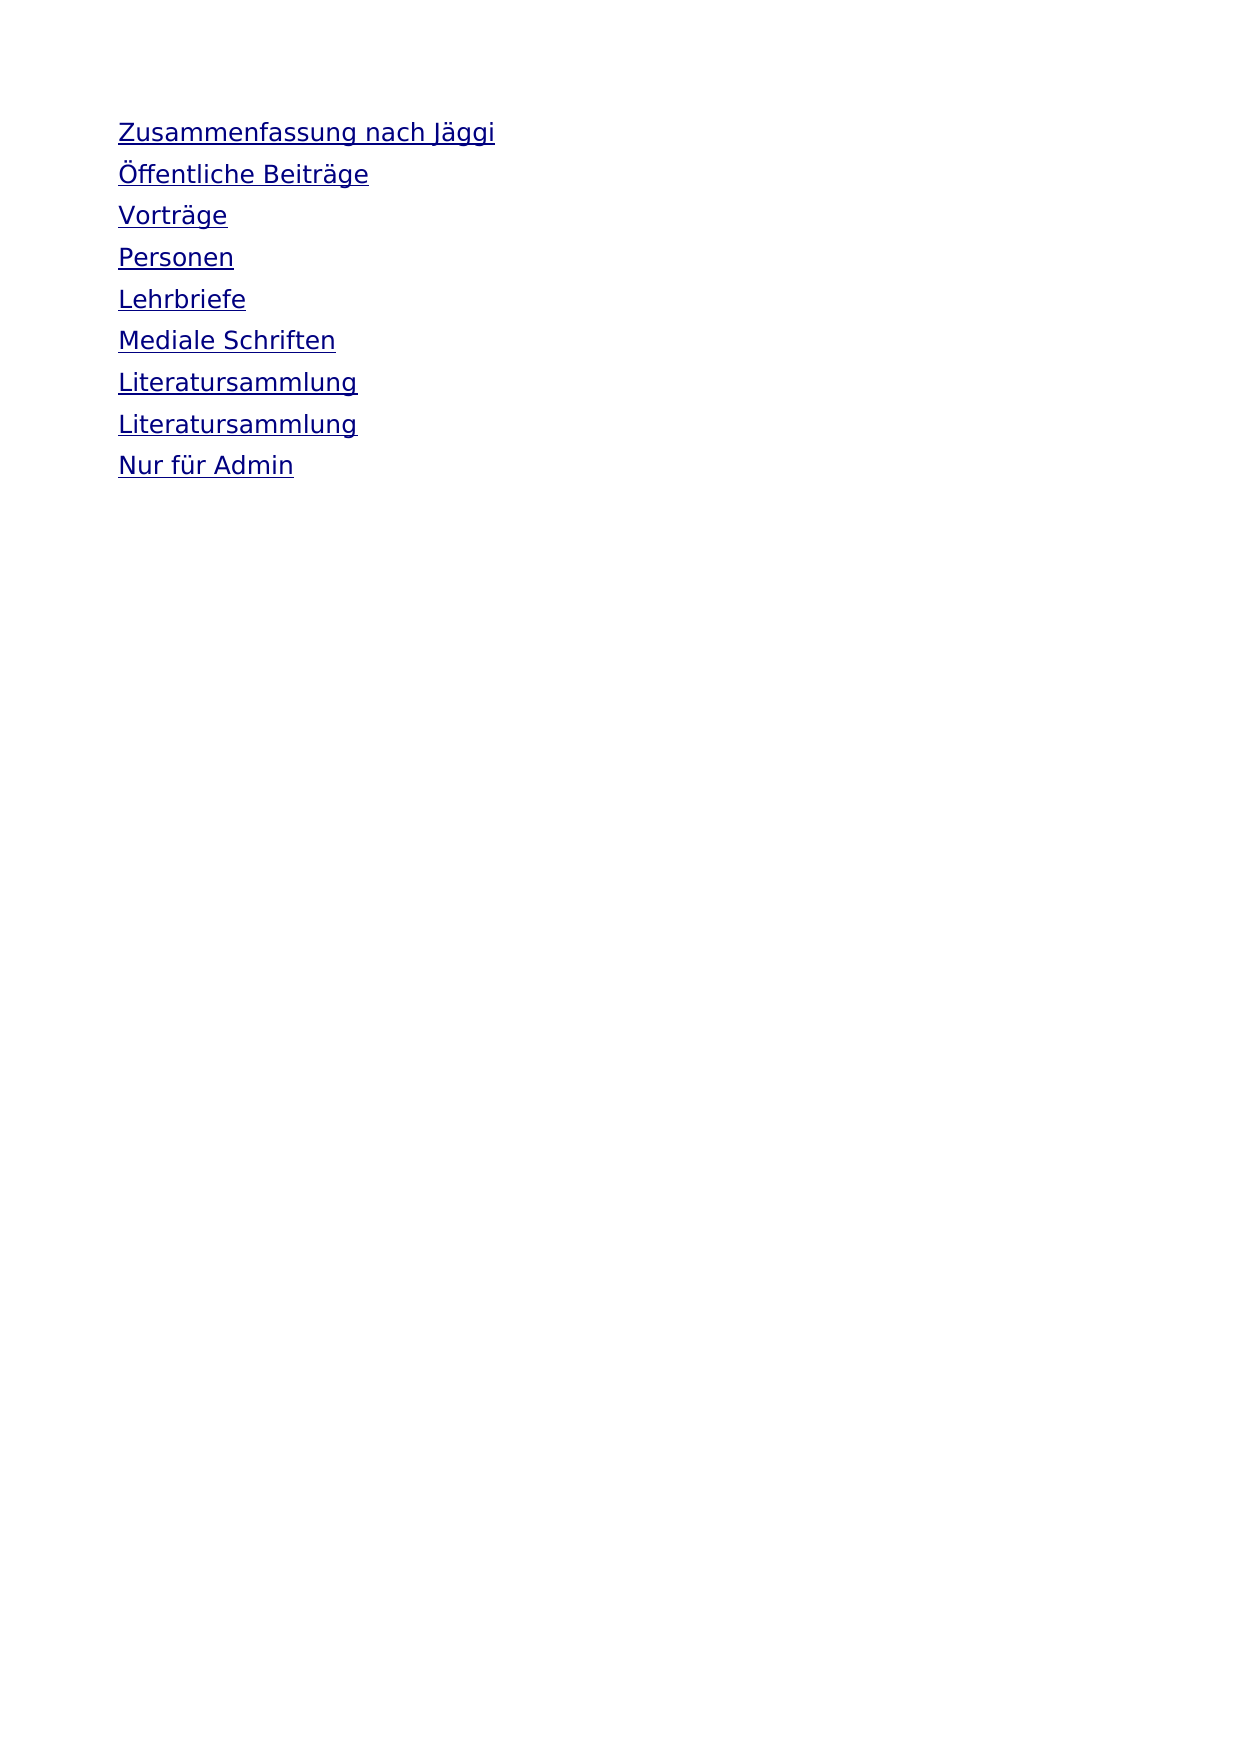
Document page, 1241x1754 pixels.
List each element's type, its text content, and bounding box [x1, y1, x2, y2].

text Öffentliche Beiträge [118, 160, 1122, 189]
text Mediale Schriften [118, 326, 1122, 356]
text Lehrbriefe [118, 285, 1122, 314]
text Personen [118, 243, 1122, 272]
text Nur für Admin [118, 451, 1122, 481]
text Literatursammlung [118, 410, 1122, 439]
text Vorträge [118, 201, 1122, 231]
text Literatursammlung [118, 368, 1122, 397]
text Zusammenfassung nach Jäggi [118, 118, 1122, 147]
